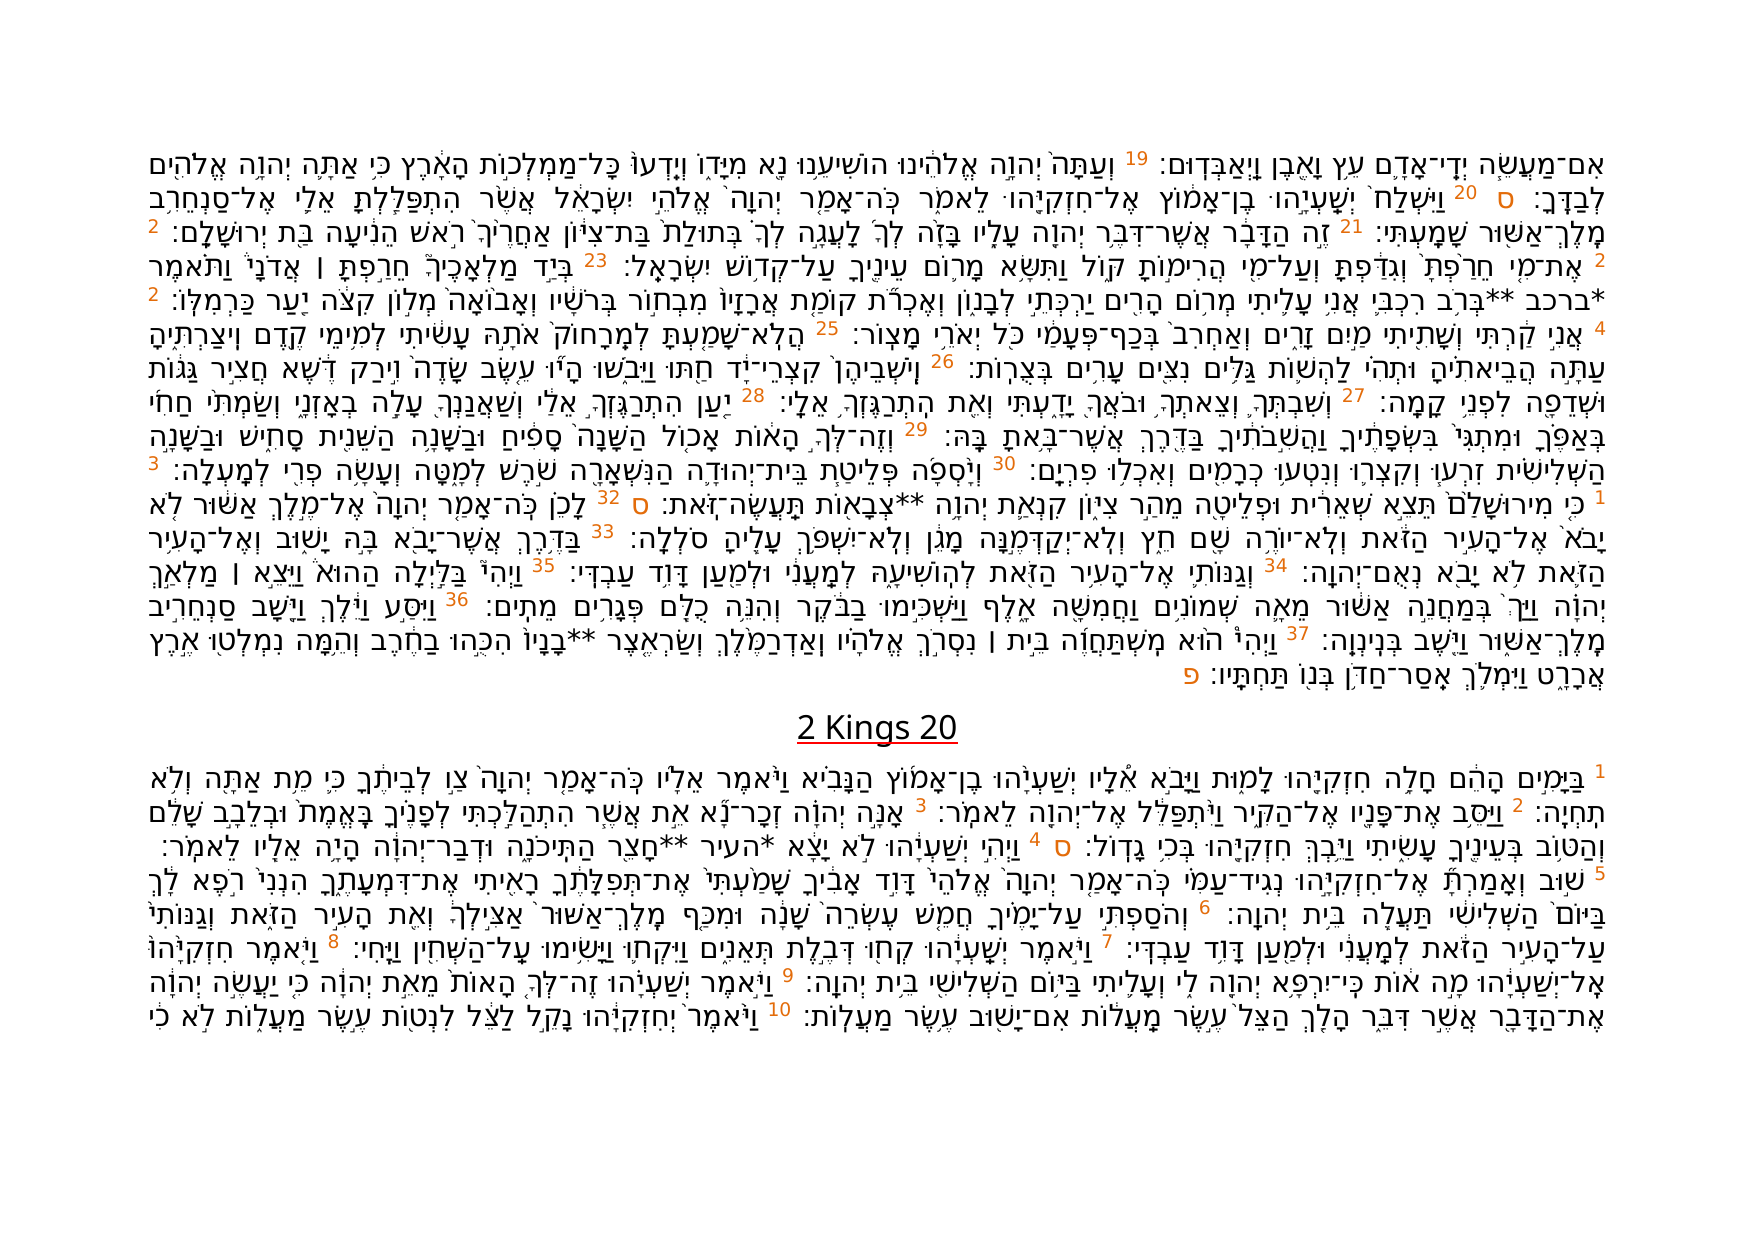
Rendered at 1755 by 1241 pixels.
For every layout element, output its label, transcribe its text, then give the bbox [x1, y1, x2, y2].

text 15 וַיִּתְפַּלֵּ֨ל חִזְקִיָּ֜הוּ לִפְנֵ֣י יְהוָה֮ וַיֹּאמַר֒ יְהוָ֞ה אֱלֹהֵ֤י יִשְׂרָאֵל֙ יֹשֵׁ֣ב הַכְּרֻבִ֔ים אַתָּה־ה֤וּא הָֽאֱלֹהִים֙ לְבַדְּךָ֔ לְכֹ֖ל מַמְלְכ֣וֹת הָאָ֑רֶץ אַתָּ֣ה עָשִׂ֔יתָ אֶת־הַשָּׁמַ֖יִם וְאֶת־הָאָֽרֶץ׃ ‬‬‬16 הַטֵּ֨ה יְהוָ֤ה ׀ אָזְנְךָ֙ וּֽשֲׁמָ֔ע פְּקַ֧ח יְהוָ֛ה עֵינֶ֖יךָ וּרְאֵ֑ה וּשְׁמַ֗ע אֵ֚ת דִּבְרֵ֣י סַנְחֵרִ֔יב אֲשֶׁ֣ר שְׁלָח֔וֹ לְחָרֵ֖ף אֱלֹהִ֥ים חָֽי׃ ‬‬‬17 אָמְנָ֖ם יְהוָ֑ה הֶחֱרִ֜יבוּ מַלְכֵ֥י אַשּׁ֛וּר אֶת־הַגּוֹיִ֖ם וְאֶת־אַרְצָֽם׃ ‬‬‬18 וְנָתְנ֥וּ אֶת־אֱלֹהֵיהֶ֖ם בָּאֵ֑שׁ כִּי֩ לֹ֨א אֱלֹהִ֜ים הֵ֗מָּה כִּ֣י אִם־מַעֲשֵׂ֧ה יְדֵֽי־אָדָ֛ם עֵ֥ץ וָאֶ֖בֶן וַֽיְאַבְּדֽוּם׃ ‬‬‬19 וְעַתָּה֙ יְהוָ֣ה אֱלֹהֵ֔ינוּ הוֹשִׁיעֵ֥נוּ נָ֖א מִיָּד֑וֹ וְיֵֽדְעוּ֙ כָּל־מַמְלְכ֣וֹת הָאָ֔רֶץ כִּ֥י אַתָּ֛ה יְהוָ֥ה אֱלֹהִ֖ים לְבַדֶּֽךָ׃ ס ‬‬‬20 וַיִּשְׁלַח֙ יְשַֽׁעְיָ֣הוּ בֶן־אָמ֔וֹץ אֶל־חִזְקִיָּ֖הוּ לֵאמֹ֑ר כֹּֽה־אָמַ֤ר יְהוָה֙ אֱלֹהֵ֣י יִשְׂרָאֵ֔ל אֲשֶׁ֨ר הִתְפַּלַּ֧לְתָּ אֵלַ֛י אֶל־סַנְחֵרִ֥ב מֶֽלֶךְ־אַשּׁ֖וּר שָׁמָֽעְתִּי׃ ‬‬‬21 זֶ֣ה הַדָּבָ֔ר אֲשֶׁר־דִּבֶּ֥ר יְהוָ֖ה עָלָ֑יו בָּזָ֨ה לְךָ֜ לָעֲגָ֣ה לְךָ֗ בְּתוּלַת֙ בַּת־צִיּ֔וֹן אַחֲרֶ֙יךָ֙ רֹ֣אשׁ הֵנִ֔יעָה בַּ֖ת יְרוּשָׁלָֽ͏ִם׃ ‬‬‬22 אֶת־מִ֤י חֵרַ֙פְתָּ֙ וְגִדַּ֔פְתָּ וְעַל־מִ֖י הֲרִימ֣וֹתָ קּ֑וֹל וַתִּשָּׂ֥א מָר֛וֹם עֵינֶ֖יךָ עַל־קְד֥וֹשׁ יִשְׂרָאֵֽל׃ ‬‬‬23 בְּיַ֣ד מַלְאָכֶיךָ֮ חֵרַ֣פְתָּ ׀ אֲדֹנָי֒ וַתֹּ֗אמֶר *ברכב **בְּרֹ֥ב רִכְבִּ֛י אֲנִ֥י עָלִ֛יתִי מְר֥וֹם הָרִ֖ים יַרְכְּתֵ֣י לְבָנ֑וֹן וְאֶכְרֹ֞ת קוֹמַ֤ת אֲרָזָיו֙ מִבְח֣וֹר בְּרֹשָׁ֔יו וְאָב֙וֹאָה֙ מְל֣וֹן קִצֹּ֔ה יַ֖עַר כַּרְמִלּֽוֹ׃ ‬‬‬24 אֲנִ֣י קַ֔רְתִּי וְשָׁתִ֖יתִי מַ֣יִם זָרִ֑ים וְאַחְרִב֙ בְּכַף־פְּעָמַ֔י כֹּ֖ל יְאֹרֵ֥י מָצֽוֹר׃ ‬‬‬25 הֲלֹֽא־שָׁמַ֤עְתָּ לְמֵֽרָחוֹק֙ אֹתָ֣הּ עָשִׂ֔יתִי לְמִ֥ימֵי קֶ֖דֶם וִֽיצַרְתִּ֑יהָ עַתָּ֣ה הֲבֵיאתִ֗יהָ וּתְהִ֗י לַהְשׁ֛וֹת גַּלִּ֥ים נִצִּ֖ים עָרִ֥ים בְּצֻרֽוֹת׃ ‬‬‬26 וְיֹֽשְׁבֵיהֶן֙ קִצְרֵי־יָ֔ד חַ֖תּוּ וַיֵּבֹ֑שׁוּ הָי֞וּ עֵ֤שֶׂב שָׂדֶה֙ וִ֣ירַק דֶּ֔שֶׁא חֲצִ֣יר גַּגּ֔וֹת וּשְׁדֵפָ֖ה לִפְנֵ֥י קָמָֽה׃ ‬‬‬27 וְשִׁבְתְּךָ֛ וְצֵאתְךָ֥ וּבֹאֲךָ֖ יָדָ֑עְתִּי וְאֵ֖ת הִֽתְרַגֶּזְךָ֥ אֵלָֽי׃ ‬‬‬28 יַ֚עַן הִתְרַגֶּזְךָ֣ אֵלַ֔י וְשַׁאֲנַנְךָ֖ עָלָ֣ה בְאָזְנָ֑י וְשַׂמְתִּ֨י חַחִ֜י בְּאַפֶּ֗ךָ וּמִתְגִּי֙ בִּשְׂפָתֶ֔יךָ וַהֲשִׁ֣בֹתִ֔יךָ בַּדֶּ֖רֶךְ אֲשֶׁר־בָּ֥אתָ בָּֽהּ׃ ‬‬‬29 וְזֶה־לְּךָ֣ הָא֔וֹת אָכ֤וֹל הַשָּׁנָה֙ סָפִ֔יחַ וּבַשָּׁנָ֥ה הַשֵּׁנִ֖ית סָחִ֑ישׁ וּבַשָּׁנָ֣ה הַשְּׁלִישִׁ֗ית זִרְע֧וּ וְקִצְר֛וּ וְנִטְע֥וּ כְרָמִ֖ים וְאִכְל֥וּ פִרְיָֽם׃ ‬‬‬30 וְיָ֨סְפָ֜ה פְּלֵיטַ֧ת בֵּית־יְהוּדָ֛ה הַנִּשְׁאָרָ֖ה שֹׁ֣רֶשׁ לְמָ֑טָּה וְעָשָׂ֥ה פְרִ֖י לְמָֽעְלָה׃ ‬‬‬31 כִּ֤י מִירוּשָׁלִַ֙ם֙ תֵּצֵ֣א שְׁאֵרִ֔ית וּפְלֵיטָ֖ה מֵהַ֣ר צִיּ֑וֹן קִנְאַ֛ת יְהוָ֥ה **צְבָא֖וֹת תַּֽעֲשֶׂה־זֹּֽאת׃ ס ‬‬‬32 לָכֵ֗ן כֹּֽה־אָמַ֤ר יְהוָה֙ אֶל־מֶ֣לֶךְ אַשּׁ֔וּר לֹ֤א יָבֹא֙ אֶל־הָעִ֣יר הַזֹּ֔את וְלֹֽא־יוֹרֶ֥ה שָׁ֖ם חֵ֑ץ וְלֹֽא־יְקַדְּמֶ֣נָּה מָגֵ֔ן וְלֹֽא־יִשְׁפֹּ֥ךְ עָלֶ֖יהָ סֹלְלָֽה׃ ‬‬‬33 בַּדֶּ֥רֶךְ אֲשֶׁר־יָבֹ֖א בָּ֣הּ יָשׁ֑וּב וְאֶל־הָעִ֥יר הַזֹּ֛את לֹ֥א יָבֹ֖א נְאֻם־יְהוָֽה׃ ‬‬‬34 וְגַנּוֹתִ֛י אֶל־הָעִ֥יר הַזֹּ֖את לְהֽוֹשִׁיעָ֑הּ לְמַֽעֲנִ֔י וּלְמַ֖עַן דָּוִ֥ד עַבְדִּֽי׃ ‬‬‬35 וַיְהִי֮ בַּלַּ֣יְלָה הַהוּא֒ וַיֵּצֵ֣א ׀ מַלְאַ֣ךְ יְהוָ֗ה וַיַּךְ֙ בְּמַחֲנֵ֣ה אַשּׁ֔וּר מֵאָ֛ה שְׁמוֹנִ֥ים וַחֲמִשָּׁ֖ה אָ֑לֶף וַיַּשְׁכִּ֣ימוּ בַבֹּ֔קֶר וְהִנֵּ֥ה כֻלָּ֖ם פְּגָרִ֥ים מֵתִֽים׃ ‬‬‬36 וַיִּסַּ֣ע וַיֵּ֔לֶךְ וַיָּ֖שָׁב סַנְחֵרִ֣יב מֶֽלֶךְ־אַשּׁ֑וּר וַיֵּ֖שֶׁב בְּנִֽינְוֵֽה׃ ‬‬‬37 וַיְהִי֩ ה֨וּא מִֽשְׁתַּחֲוֶ֜ה בֵּ֣ית ׀ נִסְרֹ֣ךְ אֱלֹהָ֗יו וְֽאַדְרַמֶּ֨לֶךְ וְשַׂרְאֶ֤צֶר **בָנָיו֙ הִכֻּ֣הוּ בַחֶ֔רֶב וְהֵ֥מָּה נִמְלְט֖וּ אֶ֣רֶץ אֲרָרָ֑ט וַיִּמְלֹ֛ךְ אֵֽסַר־חַדֹּ֥ן בְּנ֖וֹ תַּחְתָּֽיו׃ פ ‬‬‬‬‬‬‬‬‬‬‬‬‬‬‬‬‬‬‬‬‬‬‬‬‬‬‬ [148, 148, 1606, 691]
text 1 בַּיָּמִ֣ים הָהֵ֔ם חָלָ֥ה חִזְקִיָּ֖הוּ לָמ֑וּת וַיָּבֹ֣א אֵ֠לָיו יְשַׁעְיָ֨הוּ בֶן־אָמ֜וֹץ הַנָּבִ֗יא וַיֹּ֨אמֶר אֵלָ֜יו כֹּֽה־אָמַ֤ר יְהוָה֙ צַ֣ו לְבֵיתֶ֔ךָ כִּ֛י מֵ֥ת אַתָּ֖ה וְלֹ֥א תִֽחְיֶֽה׃ 2 וַיַּסֵּ֥ב אֶת־פָּנָ֖יו אֶל־הַקִּ֑יר וַיִּ֨תְפַּלֵּ֔ל אֶל־יְהוָ֖ה לֵאמֹֽר׃ ‬‬‬3 אָנָּ֣ה יְהוָ֗ה זְכָר־נָ֞א אֵ֣ת אֲשֶׁ֧ר הִתְהַלַּ֣כְתִּי לְפָנֶ֗יךָ בֶּֽאֱמֶת֙ וּבְלֵבָ֣ב שָׁלֵ֔ם וְהַטּ֥וֹב בְּעֵינֶ֖יךָ עָשִׂ֑יתִי וַיֵּ֥בְךְּ חִזְקִיָּ֖הוּ בְּכִ֥י גָדֽוֹל׃ ס ‬‬‬4 וַיְהִ֣י יְשַׁעְיָ֔הוּ לֹ֣א יָצָ֔א *העיר **חָצֵ֖ר הַתִּֽיכֹנָ֑ה וּדְבַר־יְהוָ֔ה הָיָ֥ה אֵלָ֖יו לֵאמֹֽר׃ ‬‬‬5 שׁ֣וּב וְאָמַרְתָּ֞ אֶל־חִזְקִיָּ֣הוּ נְגִיד־עַמִּ֗י כֹּֽה־אָמַ֤ר יְהוָה֙ אֱלֹהֵי֙ דָּוִ֣ד אָבִ֔יךָ שָׁמַ֙עְתִּי֙ אֶת־תְּפִלָּתֶ֔ךָ רָאִ֖יתִי אֶת־דִּמְעָתֶ֑ךָ הִנְנִי֙ רֹ֣פֶא לָ֔ךְ בַּיּוֹם֙ הַשְּׁלִישִׁ֔י תַּעֲלֶ֖ה בֵּ֥ית יְהוָֽה׃ ‬‬‬6 וְהֹסַפְתִּ֣י עַל־יָמֶ֗יךָ חֲמֵ֤שׁ עֶשְׂרֵה֙ שָׁנָ֔ה וּמִכַּ֤ף מֶֽלֶךְ־אַשּׁוּר֙ אַצִּ֣ילְךָ֔ וְאֵ֖ת הָעִ֣יר הַזֹּ֑את וְגַנּוֹתִי֙ עַל־הָעִ֣יר הַזֹּ֔את לְמַֽעֲנִ֔י וּלְמַ֖עַן דָּוִ֥ד עַבְדִּֽי׃ ‬‬‬7 וַיֹּ֣אמֶר יְשַֽׁעְיָ֔הוּ קְח֖וּ דְּבֶ֣לֶת תְּאֵנִ֑ים וַיִּקְח֛וּ וַיָּשִׂ֥ימוּ עַֽל־הַשְּׁחִ֖ין וַיֶּֽחִי׃ ‬‬‬8 וַיֹּ֤אמֶר חִזְקִיָּ֙הוּ֙ אֶֽל־יְשַׁעְיָ֔הוּ מָ֣ה א֔וֹת כִּֽי־יִרְפָּ֥א יְהוָ֖ה לִ֑י וְעָלִ֛יתִי בַּיּ֥וֹם הַשְּׁלִישִׁ֖י בֵּ֥ית יְהוָֽה׃ ‬‬‬9 וַיֹּ֣אמֶר יְשַׁעְיָ֗הוּ זֶה־לְּךָ֤ הָאוֹת֙ מֵאֵ֣ת יְהוָ֔ה כִּ֚י יַעֲשֶׂ֣ה יְהוָ֔ה אֶת־הַדָּבָ֖ר אֲשֶׁ֣ר דִּבֵּ֑ר הָלַ֤ךְ הַצֵּל֙ עֶ֣שֶׂר מַֽעֲל֔וֹת אִם־יָשׁ֖וּב עֶ֥שֶׂר מַעֲלֽוֹת׃ ‬‬‬10 וַיֹּ֙אמֶר֙ יְחִזְקִיָּ֔הוּ נָקֵ֣ל לַצֵּ֔ל לִנְט֖וֹת עֶ֣שֶׂר מַעֲל֑וֹת לֹ֣א כִ֔י יָשׁ֥וּב הַצֵּ֛ל אֲחֹרַנִּ֖ית עֶ֥שֶׂר מַעֲלֽוֹת׃ ‬‬‬11 וַיִּקְרָ֛א יְשַׁעְיָ֥הוּ הַנָּבִ֖יא אֶל־יְהוָ֑ה וַיָּ֣שֶׁב אֶת־הַצֵּ֗ל בַּֽ֠מַּעֲלוֹת אֲשֶׁ֨ר יָרְדָ֜ה בְּמַעֲל֥וֹת אָחָ֛ז אֲחֹֽרַנִּ֖ית עֶ֥שֶׂר מַעֲלֽוֹת׃ פ ‬‬‬‬‬‬‬‬‬‬‬‬‬ [148, 761, 1606, 1033]
text 2 Kings 20‬‬ [148, 703, 1606, 749]
